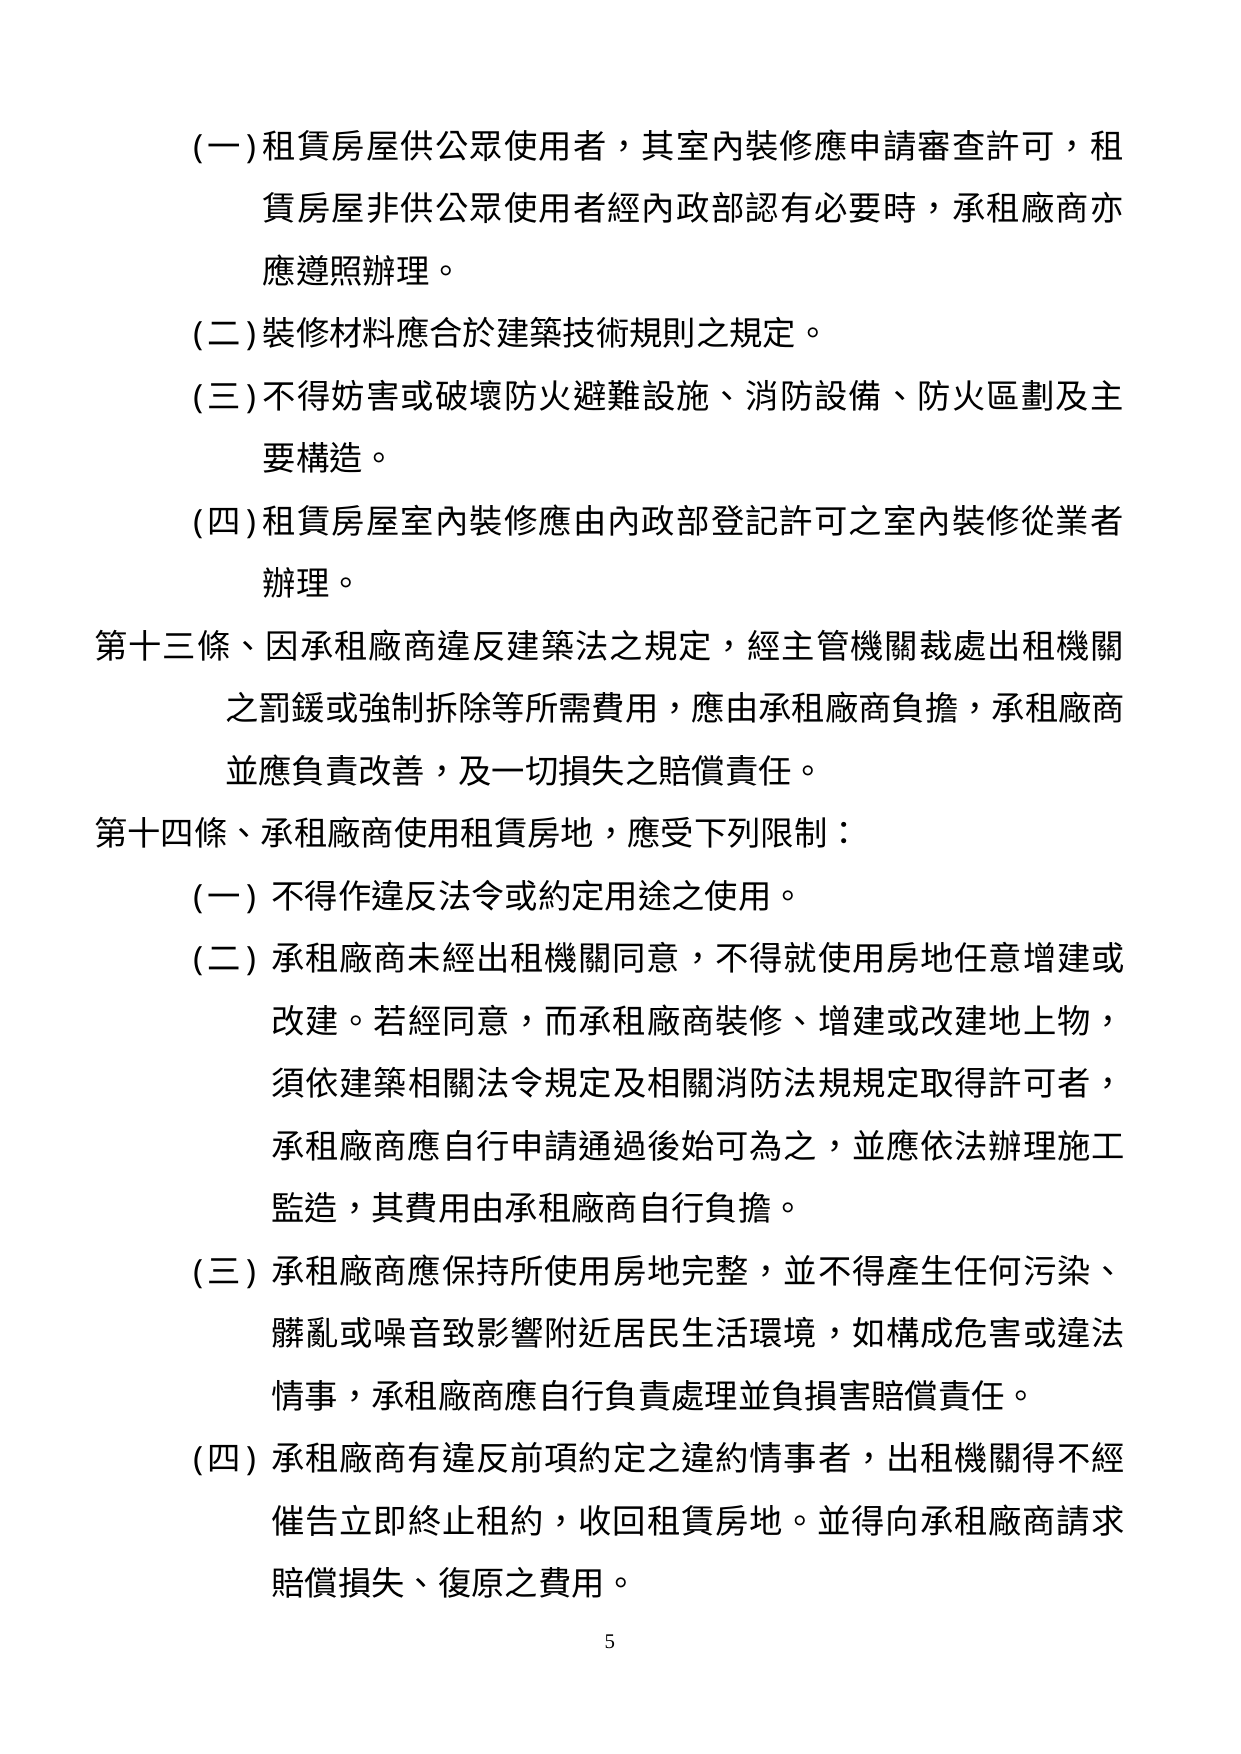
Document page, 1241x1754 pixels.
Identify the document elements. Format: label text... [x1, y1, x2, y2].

list 不得作違反法令或約定用途之使用。 [188, 852, 1125, 915]
list 承租廠商未經出租機關同意，不得就使用房地任意增建或改建。若經同意，而承租廠商裝修、增建或改建地上物，須依建築相關法令規定及相關消防法規規定取得許可者，承租廠商應自行申請通過後始可為之，並應依法辦理施工監造，其費用由承租廠商自行負擔。 [188, 915, 1125, 1227]
list 不得妨害或破壞防火避難設施、消防設備、防火區劃及主要構造。 [188, 352, 1125, 477]
list 承租廠商應保持所使用房地完整，並不得產生任何污染、髒亂或噪音致影響附近居民生活環境，如構成危害或違法情事，承租廠商應自行負責處理並負損害賠償責任。 [188, 1227, 1125, 1415]
list 租賃房屋供公眾使用者，其室內裝修應申請審查許可，租賃房屋非供公眾使用者經內政部認有必要時，承租廠商亦應遵照辦理。 [188, 102, 1125, 290]
list 承租廠商有違反前項約定之違約情事者，出租機關得不經催告立即終止租約，收回租賃房地。並得向承租廠商請求賠償損失、復原之費用。 [188, 1415, 1125, 1602]
text 第十三條、因承租廠商違反建築法之規定，經主管機關裁處出租機關之罰鍰或強制拆除等所需費用，應由承租廠商負擔，承租廠商並應負責改善，及一切損失之賠償責任。 [94, 602, 1125, 790]
list 租賃房屋室內裝修應由內政部登記許可之室內裝修從業者辦理。 [188, 477, 1125, 602]
list 裝修材料應合於建築技術規則之規定。 [188, 290, 1125, 352]
text 第十四條、承租廠商使用租賃房地，應受下列限制： [94, 790, 1125, 852]
